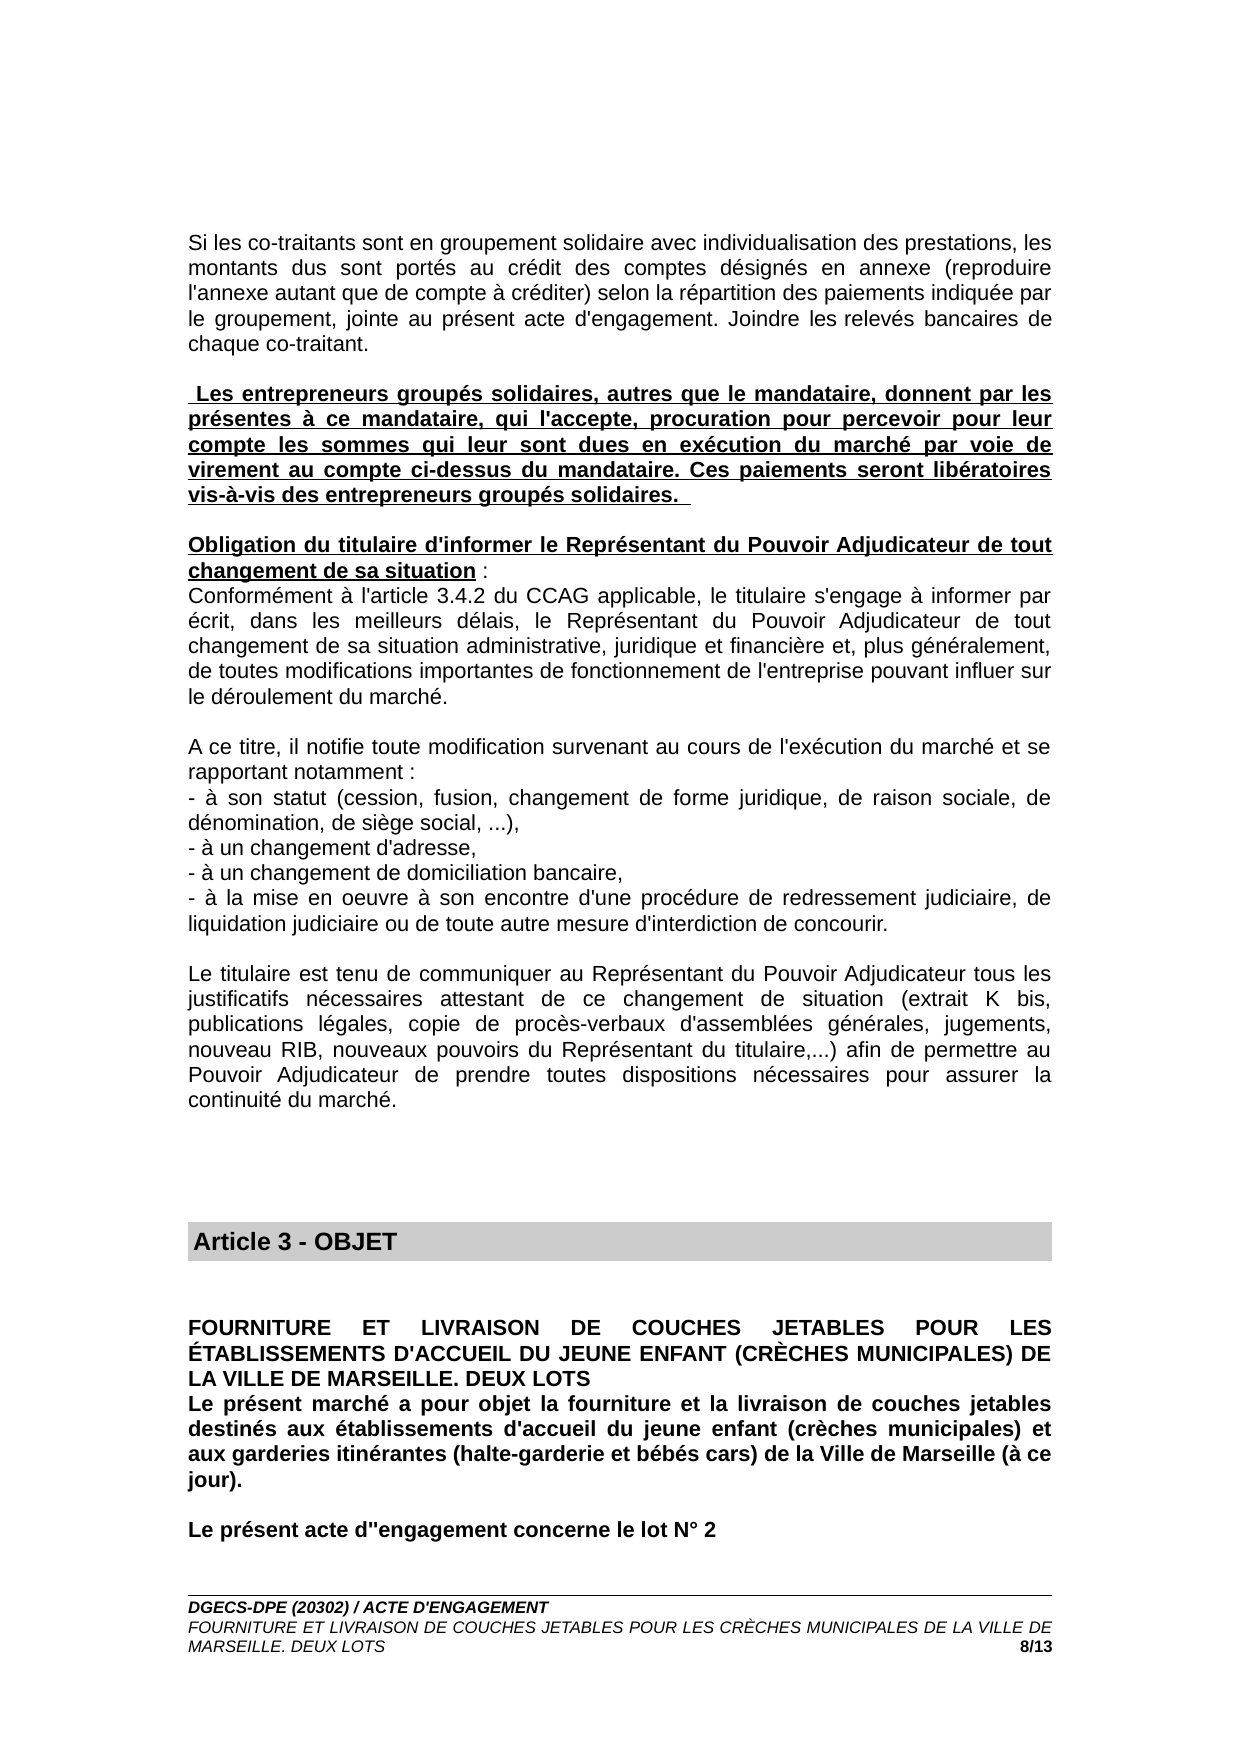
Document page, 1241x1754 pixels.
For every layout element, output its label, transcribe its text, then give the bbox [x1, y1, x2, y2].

text Si les co-traitants sont en groupement solidaire avec individualisation des prestations, les montants dus sont portés au crédit des comptes désignés en annexe (reproduire l'annexe autant que de compte à créditer) selon la répartition des paiements indiquée par le groupement, jointe au présent acte d'engagement. Joindre les relevés bancaires de chaque co-traitant. [188, 230, 1052, 356]
text - à un changement d'adresse, [188, 835, 1052, 860]
text Le titulaire est tenu de communiquer au Représentant du Pouvoir Adjudicateur tous les justificatifs nécessaires attestant de ce changement de situation (extrait K bis, publications légales, copie de procès-verbaux d'assemblées générales, jugements, nouveau RIB, nouveaux pouvoirs du Représentant du titulaire,...) afin de permettre au Pouvoir Adjudicateur de prendre toutes dispositions nécessaires pour assurer la continuité du marché. [188, 961, 1052, 1112]
text vis-à-vis des entrepreneurs groupés solidaires. [188, 480, 1052, 507]
text virement au compte ci-dessus du mandataire. Ces paiements seront libératoires [188, 455, 1052, 479]
subtitle OBJET [190, 1224, 1050, 1258]
text - à un changement de domiciliation bancaire, [188, 860, 1052, 885]
text Conformément à l'article 3.4.2 du CCAG applicable, le titulaire s'engage à informer par écrit, dans les meilleurs délais, le Représentant du Pouvoir Adjudicateur de tout changement de sa situation administrative, juridique et financière et, plus généralement, de toutes modifications importantes de fonctionnement de l'entreprise pouvant influer sur le déroulement du marché. [188, 583, 1052, 709]
text présentes à ce mandataire, qui l'accepte, procuration pour percevoir pour leur [188, 404, 1052, 428]
text Obligation du titulaire d'informer le Représentant du Pouvoir Adjudicateur de tout [188, 532, 1052, 554]
text A ce titre, il notifie toute modification survenant au cours de l'exécution du marché et se rapportant notamment : [188, 734, 1052, 784]
text FOURNITURE ET LIVRAISON DE COUCHES JETABLES POUR LES ÉTABLISSEMENTS D'ACCUEIL DU JEUNE ENFANT (CRÈCHES MUNICIPALES) DE LA VILLE DE MARSEILLE. DEUX LOTS [188, 1315, 1052, 1391]
text Les entrepreneurs groupés solidaires, autres que le mandataire, donnent par les [188, 381, 1052, 403]
text - à la mise en oeuvre à son encontre d'une procédure de redressement judiciaire, de liquidation judiciaire ou de toute autre mesure d'interdiction de concourir. [188, 885, 1052, 936]
text changement de sa situation : [188, 555, 1052, 583]
text Le présent acte d''engagement concerne le lot N° 2 [188, 1517, 1052, 1542]
text compte les sommes qui leur sont dues en exécution du marché par voie de [188, 429, 1052, 453]
text Le présent marché a pour objet la fourniture et la livraison de couches jetables destinés aux établissements d'accueil du jeune enfant (crèches municipales) et aux garderies itinérantes (halte-garderie et bébés cars) de la Ville de Marseille (à ce jour). [188, 1391, 1052, 1492]
text - à son statut (cession, fusion, changement de forme juridique, de raison sociale, de dénomination, de siège social, ...), [188, 784, 1052, 835]
